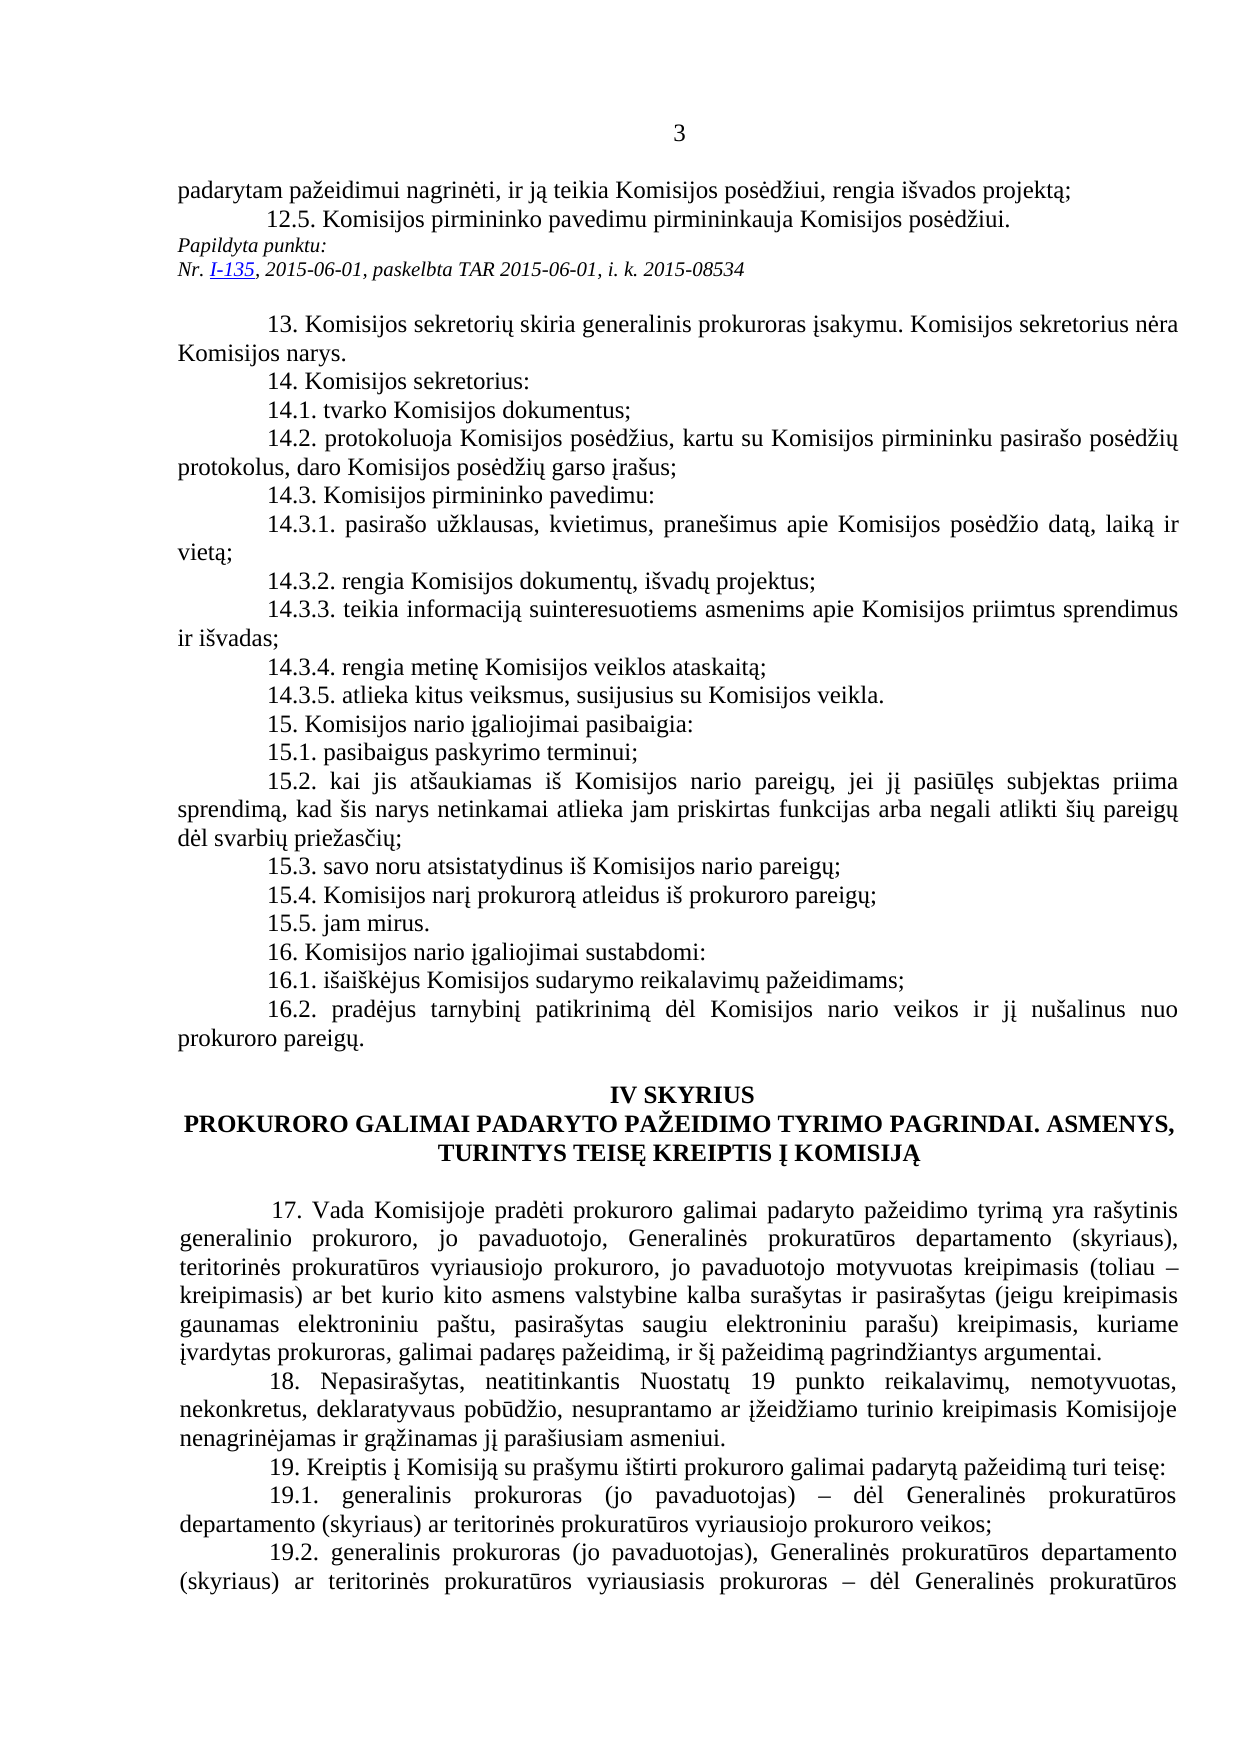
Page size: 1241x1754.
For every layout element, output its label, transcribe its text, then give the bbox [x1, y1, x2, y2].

text Nr. I-135, 2015-06-01, paskelbta TAR 2015-06-01, i. k. 2015-08534 [177, 257, 1181, 281]
text 16. Komisijos nario įgaliojimai sustabdomi: [177, 937, 1181, 966]
text 14. Komisijos sekretorius: [177, 367, 1181, 395]
text 13. Komisijos sekretorių skiria generalinis prokuroras įsakymu. Komisijos sekretorius nėra Komisijos narys. [177, 309, 1179, 367]
text 15.1. pasibaigus paskyrimo terminui; [177, 738, 1181, 766]
text 14.3.1. pasirašo užklausas, kvietimus, pranešimus apie Komisijos posėdžio datą, laiką ir vietą; [177, 509, 1179, 566]
text 17. Vada Komisijoje pradėti prokuroro galimai padaryto pažeidimo tyrimą yra rašytinis generalinio prokuroro, jo pavaduotojo, Generalinės prokuratūros departamento (skyriaus), teritorinės prokuratūros vyriausiojo prokuroro, jo pavaduotojo motyvuotas kreipimasis (toliau – kreipimasis) ar bet kurio kito asmens valstybine kalba surašytas ir pasirašytas (jeigu kreipimasis gaunamas elektroniniu paštu, pasirašytas saugiu elektroniniu parašu) kreipimasis, kuriame įvardytas prokuroras, galimai padaręs pažeidimą, ir šį pažeidimą pagrindžiantys argumentai. [179, 1195, 1179, 1366]
text 15. Komisijos nario įgaliojimai pasibaigia: [177, 709, 1181, 738]
text 14.3.2. rengia Komisijos dokumentų, išvadų projektus; [177, 566, 1179, 595]
text 19.2. generalinis prokuroras (jo pavaduotojas), Generalinės prokuratūros departamento (skyriaus) ar teritorinės prokuratūros vyriausiasis prokuroras – dėl Generalinės prokuratūros [179, 1538, 1177, 1595]
text 15.4. Komisijos narį prokurorą atleidus iš prokuroro pareigų; [177, 880, 1181, 909]
text 14.3.5. atlieka kitus veiksmus, susijusius su Komisijos veikla. [177, 681, 1179, 709]
text 18. Nepasirašytas, neatitinkantis Nuostatų 19 punkto reikalavimų, nemotyvuotas, nekonkretus, deklaratyvaus pobūdžio, nesuprantamo ar įžeidžiamo turinio kreipimasis Komisijoje nenagrinėjamas ir grąžinamas jį parašiusiam asmeniui. [179, 1366, 1177, 1452]
text Papildyta punktu: [177, 233, 1181, 257]
text 14.3.3. teikia informaciją suinteresuotiems asmenims apie Komisijos priimtus sprendimus ir išvadas; [177, 595, 1179, 652]
text 14.1. tvarko Komisijos dokumentus; [177, 395, 1181, 424]
text 15.3. savo noru atsistatydinus iš Komisijos nario pareigų; [177, 852, 1181, 880]
text 19.1. generalinis prokuroras (jo pavaduotojas) – dėl Generalinės prokuratūros departamento (skyriaus) ar teritorinės prokuratūros vyriausiojo prokuroro veikos; [179, 1481, 1177, 1538]
text 16.2. pradėjus tarnybinį patikrinimą dėl Komisijos nario veikos ir jį nušalinus nuo prokuroro pareigų. [177, 994, 1179, 1052]
text 14.2. protokoluoja Komisijos posėdžius, kartu su Komisijos pirmininku pasirašo posėdžių protokolus, daro Komisijos posėdžių garso įrašus; [177, 424, 1179, 481]
text 14.3.4. rengia metinę Komisijos veiklos ataskaitą; [177, 652, 1179, 681]
text 16.1. išaiškėjus Komisijos sudarymo reikalavimų pažeidimams; [177, 966, 1181, 994]
text IV SKYRIUS [183, 1080, 1181, 1109]
text 19. Kreiptis į Komisiją su prašymu ištirti prokuroro galimai padarytą pažeidimą turi teisę: [179, 1452, 1181, 1481]
text PROKURORO GALIMAI PADARYTO PAŽEIDIMO TYRIMO PAGRINDAI. ASMENYS, TURINTYS TEISĘ KREIPTIS Į KOMISIJĄ [177, 1109, 1181, 1166]
text 15.5. jam mirus. [177, 909, 1181, 937]
text 12.5. Komisijos pirmininko pavedimu pirmininkauja Komisijos posėdžiui. [177, 204, 1181, 233]
text 14.3. Komisijos pirmininko pavedimu: [177, 481, 1179, 509]
text padarytam pažeidimui nagrinėti, ir ją teikia Komisijos posėdžiui, rengia išvados projektą; [177, 176, 1179, 204]
text 15.2. kai jis atšaukiamas iš Komisijos nario pareigų, jei jį pasiūlęs subjektas priima sprendimą, kad šis narys netinkamai atlieka jam priskirtas funkcijas arba negali atlikti šių pareigų dėl svarbių priežasčių; [177, 766, 1179, 852]
